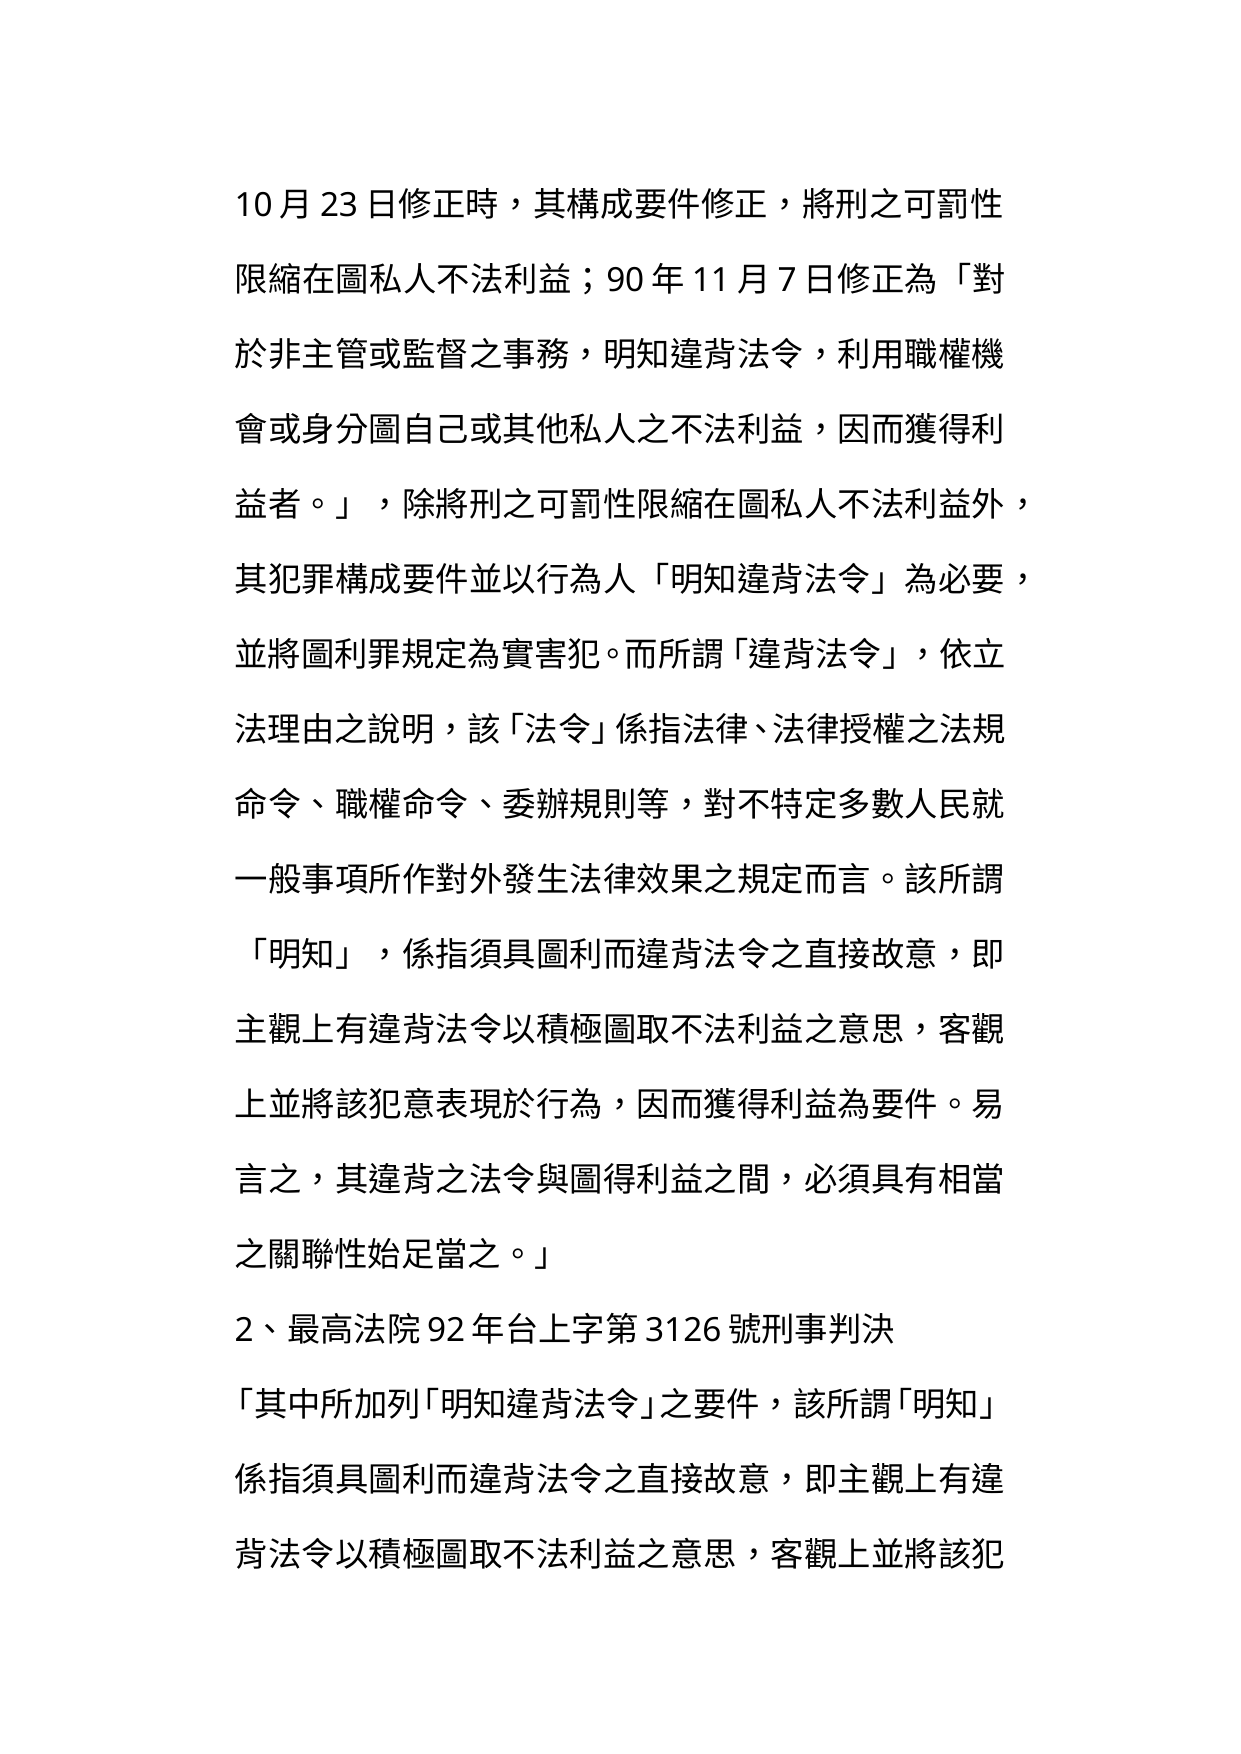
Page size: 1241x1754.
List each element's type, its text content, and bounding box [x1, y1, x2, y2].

text 一、圖利罪規定之修正 按刑法第131條第1項及貪污治罪條例第6條有關圖利罪之構成要件，於90年11月7日業已修正，為使公務員行政裁量權範圍內之事項與非法圖利行為之區分更為明確，分別於上開條文中增列「違背法令」之要件 ，並以公務員「明知」為主觀處罰要件，以避免公務員未盡明瞭其行為是否違背法令，即逕以圖利罪相繩之不當；此外，將圖利罪修正為結果犯，即「直接或間接圖自己或其他私人不法利益，『因而獲得利益者』」，始構成犯罪，避免對「便民」與「圖利他人」發生混淆，影響行政效率。 上開刑罰規定修正後，實務上，法院判決之見解值得注意者，謹臚列於次： （一）明知違背法令 1、最高法院93年台上字第4499號刑事判決 「行為後，貪污治罪條例第6條第1項第5款，於85年10月23日、90年11月7日先後修正公布；85年10月23日修正時，其構成要件修正，將刑之可罰性限縮在圖私人不法利益；90年11月7日修正為「對於非主管或監督之事務，明知違背法令，利用職權機會或身分圖自己或其他私人之不法利益，因而獲得利益者。」，除將刑之可罰性限縮在圖私人不法利益外，其犯罪構成要件並以行為人「明知違背法令」為必要，並將圖利罪規定為實害犯。而所謂「違背法令」，依立法理由之說明，該「法令」係指法律、法律授權之法規命令、職權命令、委辦規則等，對不特定多數人民就一般事項所作對外發生法律效果之規定而言。該所謂「明知」，係指須具圖利而違背法令之直接故意，即主觀上有違背法令以積極圖取不法利益之意思，客觀上並將該犯意表現於行為，因而獲得利益為要件。易言之，其違背之法令與圖得利益之間，必須具有相當之關聯性始足當之。」 2、最高法院92年台上字第3126號刑事判決 「其中所加列「明知違背法令」之要件，該所謂「明知」，係指須具圖利而違背法令之直接故意，即主觀上有違背法令以積極圖取不法利益之意思，客觀上並將該犯意表現於行為而言。」 3、最高法院92年台上字第522號刑事判決 「貪污治罪條例第6條第5款之圖利罪，固於90年11月7日修正時，加列「明知違背法令」之要件，此所謂「明知」，指圖利之直接故意而言，此與修正前實務見解並無不同；又此所謂違背法令之「法令」，係指包括對多數不特定人民就一般事項所作對外發生法律效果之規定暨一般依法令從事公務之人員有廉潔從公問政之法定義務之理念在內，上訴人等擔任台北市議會議員宣誓就職所依據之宣誓條例第6條第1款規定「代表人民依法行使職權，不營求私利」，即屬其行使民意代表職權所應恪遵之法律之一。上訴人等既具81年7月17日修正前戡亂時期貪污治罪條例第6條第4款圖利罪之違法性，同時亦符合上開修正新法圖利罪「明知違背法令」之構成要件，是以縱認上訴人未併違背公務員服務法第6條之規定，亦仍不得因而卸免其圖利罪責。」 （二）圖自己或其他私人「不法利益」 最高法院92年台上字第2985號刑事判決 「公務員依據法令執行職務之行為，本隱含有使特定人或不特定之人，受有利益或不利益之可能，如其未故意違背法令，圖自己或他人不法之利益，亦不能因其執行職務之行為，附隨使特定之人受有利益，即令負圖利之罪責。」 （三）因而獲得利益 1、最高法院92年台上字第6071號刑事判決 「現行貪污治罪條例第6條第1項第4款之圖利罪，為結果犯，以對於主管或監督之事務，明知違背法令，直接或間接圖自己或其他私人不法利益，因而獲得不法利益為要件。原判決事實欄雖記載林○原因被告之協助，…因而獲得5萬元以上之利益等情。但對於此項利益是否屬「不法利益」，並未明白認定詳細記載，已不足為適用法律之依據。」 2、最高法院92年台上字第776號刑事判決 「貪污治罪條例第6條第1項第4款之圖利罪，於85年10月23日、90年11月7日歷經兩次修正，其中最後一次修正為：對於主管或監督之事務，明知違背法令，直接或間接圖自己或其他私人不法利益，因而獲得利益，此即學理上所稱之結果犯，其犯罪構成要件已大幅限縮。故公務員雖有圖利之犯意與犯行，如其本人或其圖利之對象未因而獲利者，即屬不罰。因之公務員直接或間接圖取私人何種不法利益，非但為判斷被告之行為是否仍成立犯罪，抑且關係刑法第2條第1項之適用，自應具體審認，以彰顯不法利益之具體事實。」 [234, 164, 1006, 1589]
